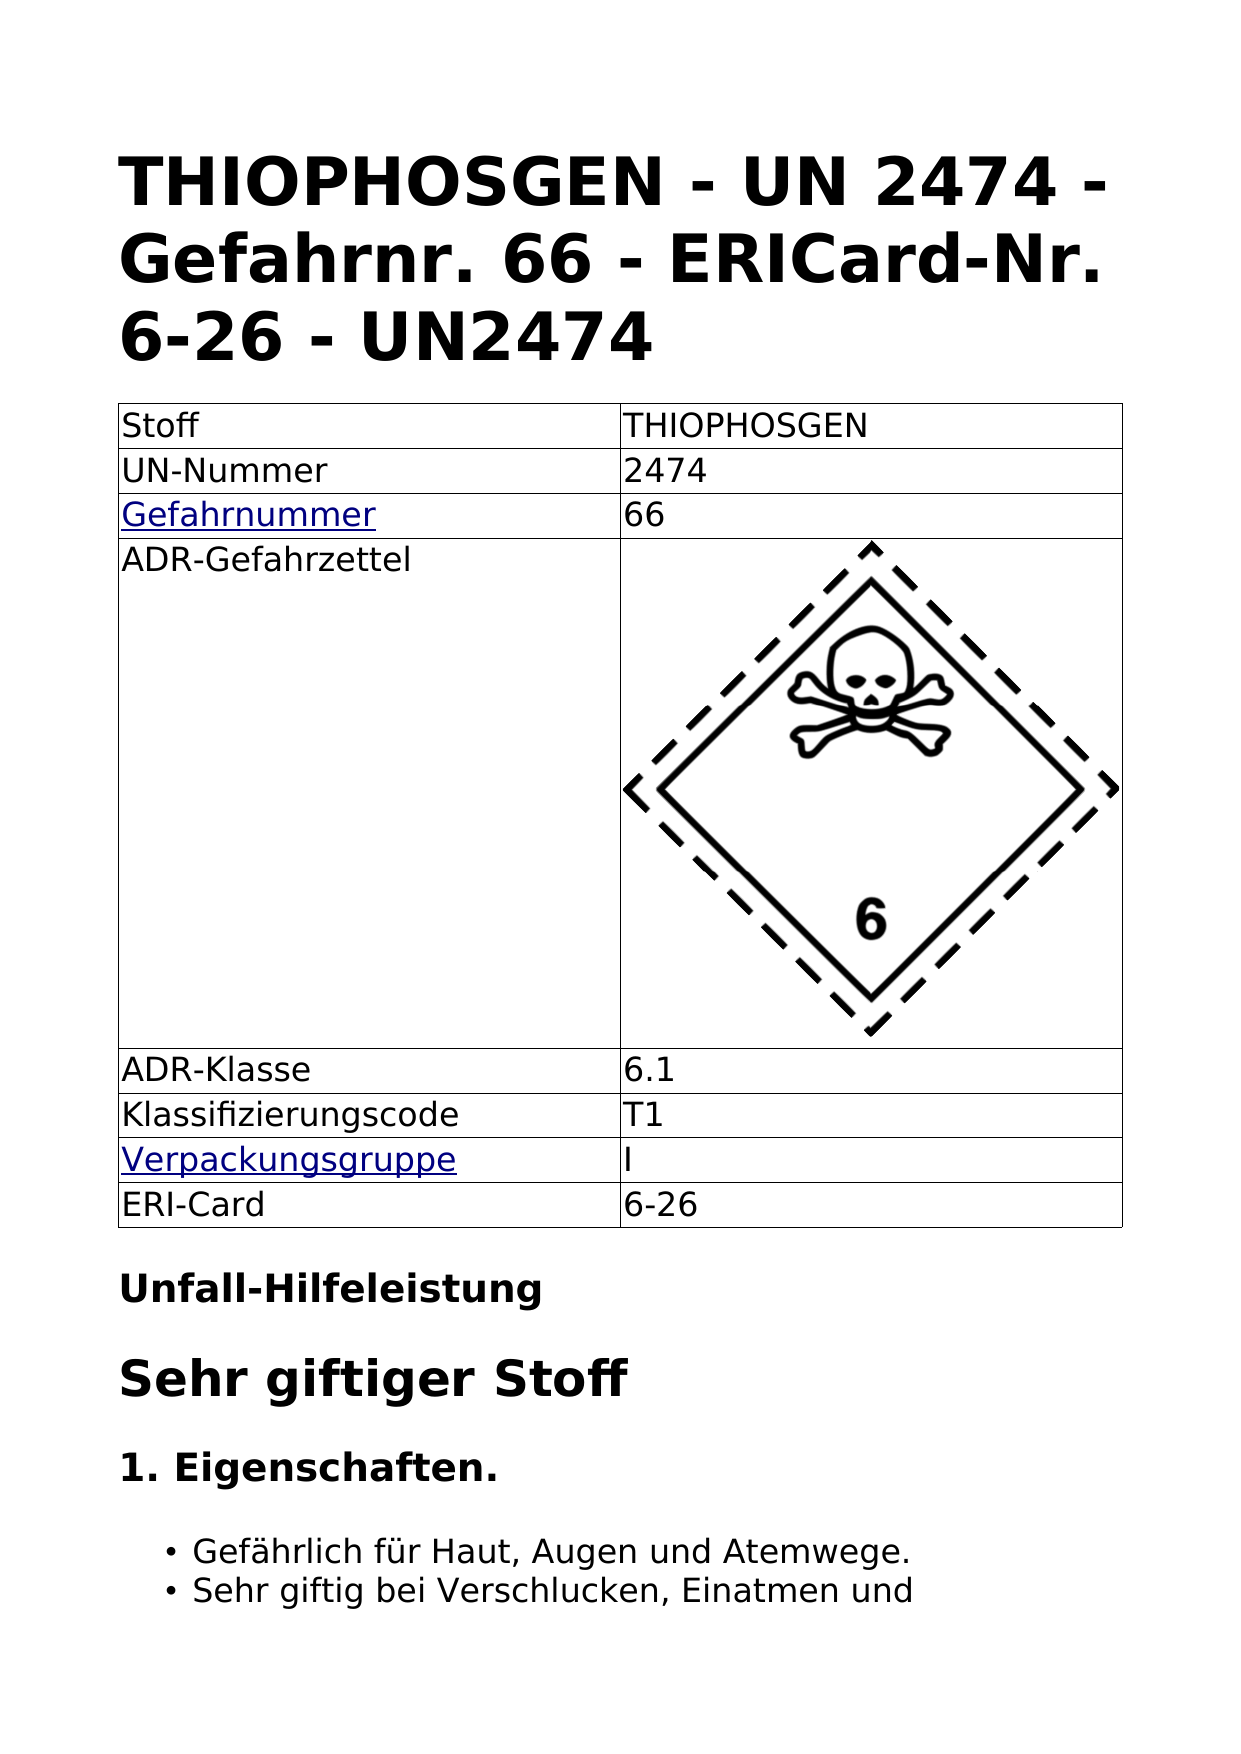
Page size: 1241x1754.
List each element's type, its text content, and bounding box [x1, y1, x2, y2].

subtitle 1. Eigenschaften. [118, 1445, 1122, 1490]
table_cell I [621, 1138, 1122, 1182]
table_cell Klassifizierungscode [119, 1094, 620, 1137]
table_cell 6.1 [621, 1049, 1122, 1092]
table_cell [621, 539, 1122, 1048]
table_cell UN-Nummer [119, 449, 620, 493]
table_cell ADR-Gefahrzettel [119, 539, 620, 1048]
list Gefährlich für Haut, Augen und Atemwege. [177, 1532, 1122, 1571]
table_cell 66 [621, 494, 1122, 538]
subtitle Sehr giftiger Stoff [118, 1349, 1122, 1408]
table_header THIOPHOSGEN [621, 404, 1122, 448]
table_cell ERI-Card [119, 1183, 620, 1227]
table_cell 6-26 [621, 1183, 1122, 1227]
table_cell 2474 [621, 449, 1122, 493]
table_cell ADR-Klasse [119, 1049, 620, 1092]
subtitle THIOPHOSGEN - UN 2474 - Gefahrnr. 66 - ERICard-Nr. 6-26 - UN2474 [118, 143, 1122, 376]
table_cell Gefahrnummer [119, 494, 620, 538]
subtitle Unfall-Hilfeleistung [118, 1267, 1122, 1312]
table_header Stoff [119, 404, 620, 448]
table_cell Verpackungsgruppe [119, 1138, 620, 1182]
table_cell T1 [621, 1094, 1122, 1137]
picture [622, 540, 1120, 1037]
list Sehr giftig bei Verschlucken, Einatmen und [177, 1571, 1122, 1610]
